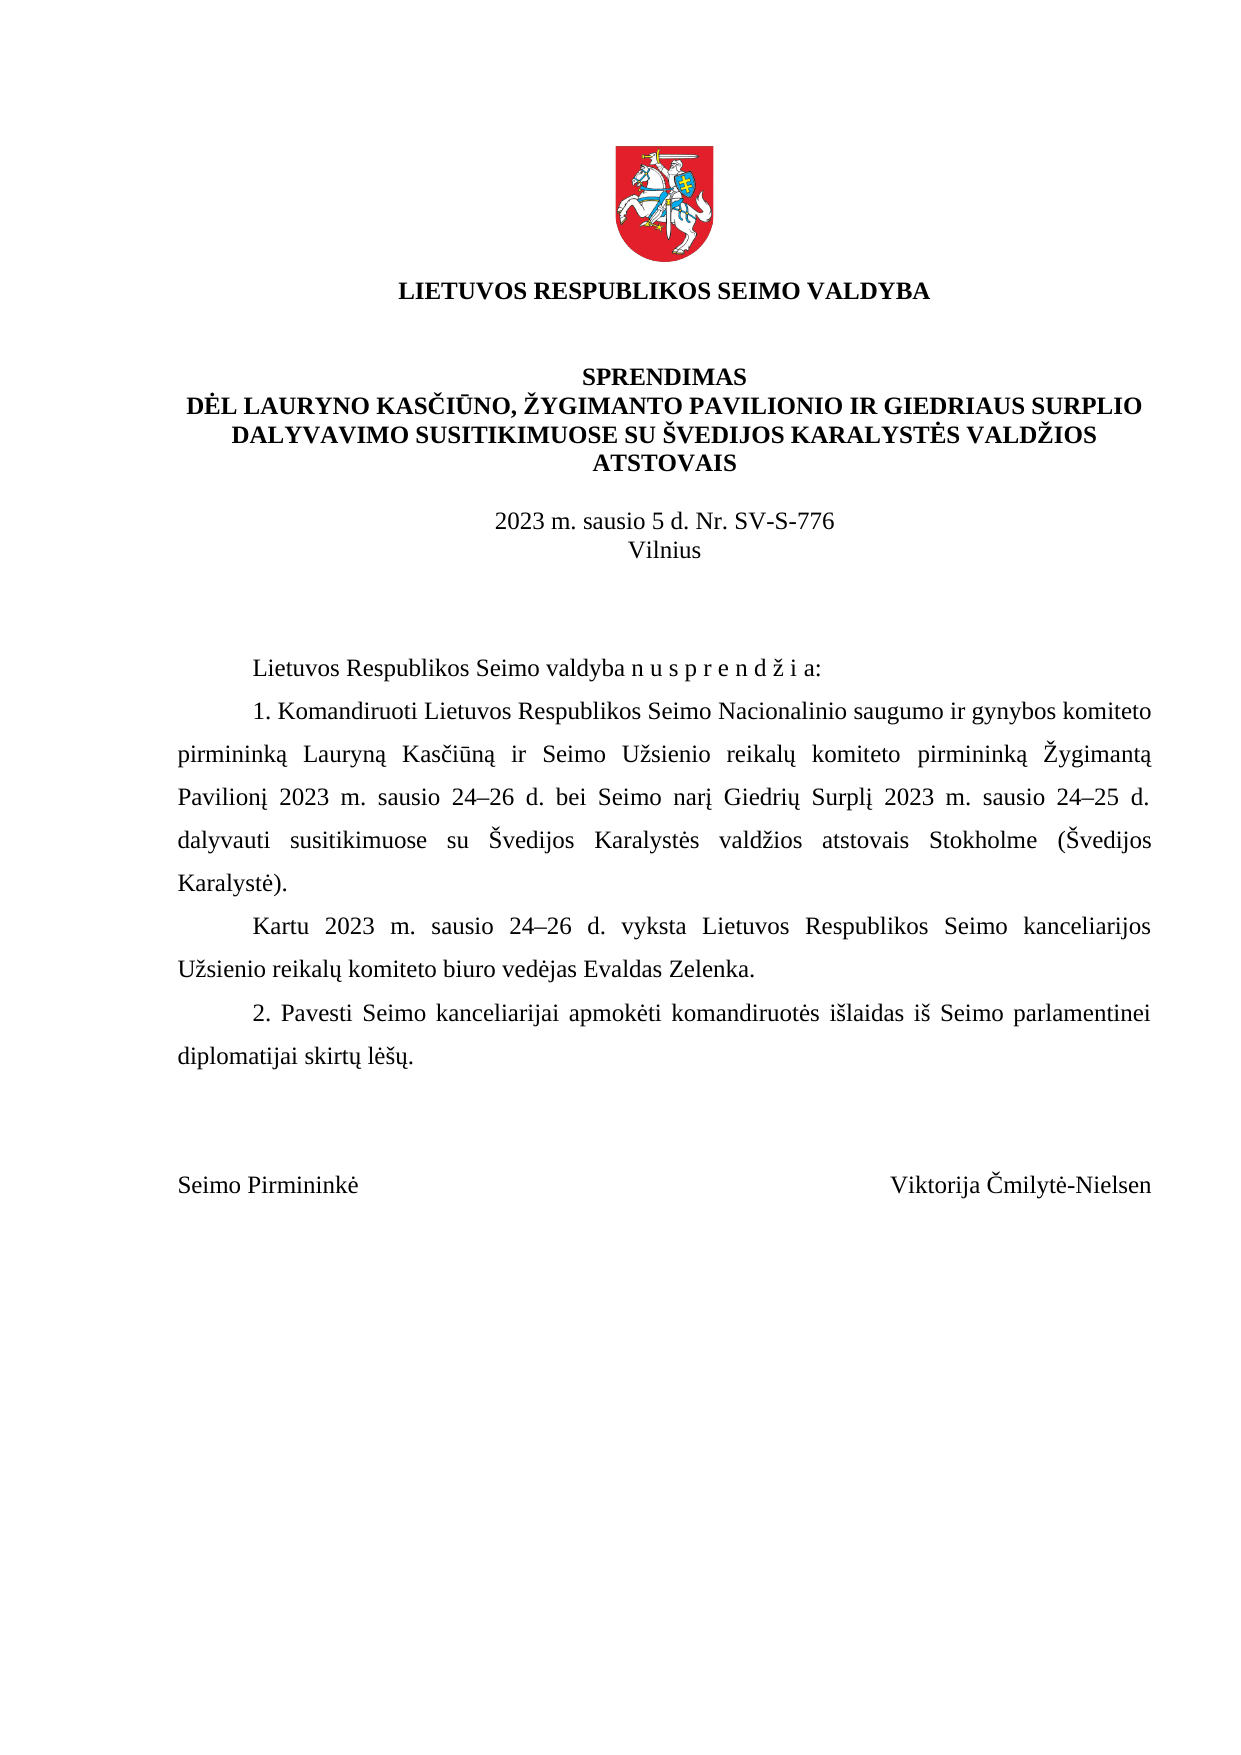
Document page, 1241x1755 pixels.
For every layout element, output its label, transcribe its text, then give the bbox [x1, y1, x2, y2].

text 2023 m. sausio 5 d. Nr. SV-S-776 [177, 506, 1152, 535]
text 1. Komandiruoti Lietuvos Respublikos Seimo Nacionalinio saugumo ir gynybos komiteto pirmininką Lauryną Kasčiūną ir Seimo Užsienio reikalų komiteto pirmininką Žygimantą Pavilionį 2023 m. sausio 24–26 d. bei Seimo narį Giedrių Surplį 2023 m. sausio 24–25 d. dalyvauti susitikimuose su Švedijos Karalystės valdžios atstovais Stokholme (Švedijos Karalystė). [177, 696, 1152, 897]
text Vilnius [177, 535, 1152, 563]
text SPRENDIMAS [177, 362, 1152, 391]
text Seimo Pirmininkė Viktorija Čmilytė-Nielsen [177, 1170, 1152, 1199]
text Lietuvos Respublikos Seimo valdyba nusprendžia: [177, 653, 1152, 681]
text DĖL LAURYNO KASČIŪNO, ŽYGIMANTO PAVILIONIO IR GIEDRIAUS SURPLIO DALYVAVIMO SUSITIKIMUOSE SU ŠVEDIJOS KARALYSTĖS VALDŽIOS ATSTOVAIS [177, 391, 1152, 477]
text 2. Pavesti Seimo kanceliarijai apmokėti komandiruotės išlaidas iš Seimo parlamentinei diplomatijai skirtų lėšų. [177, 998, 1152, 1069]
text Kartu 2023 m. sausio 24–26 d. vyksta Lietuvos Respublikos Seimo kanceliarijos Užsienio reikalų komiteto biuro vedėjas Evaldas Zelenka. [177, 911, 1152, 983]
text LIETUVOS RESPUBLIKOS SEIMO VALDYBA [177, 276, 1152, 305]
